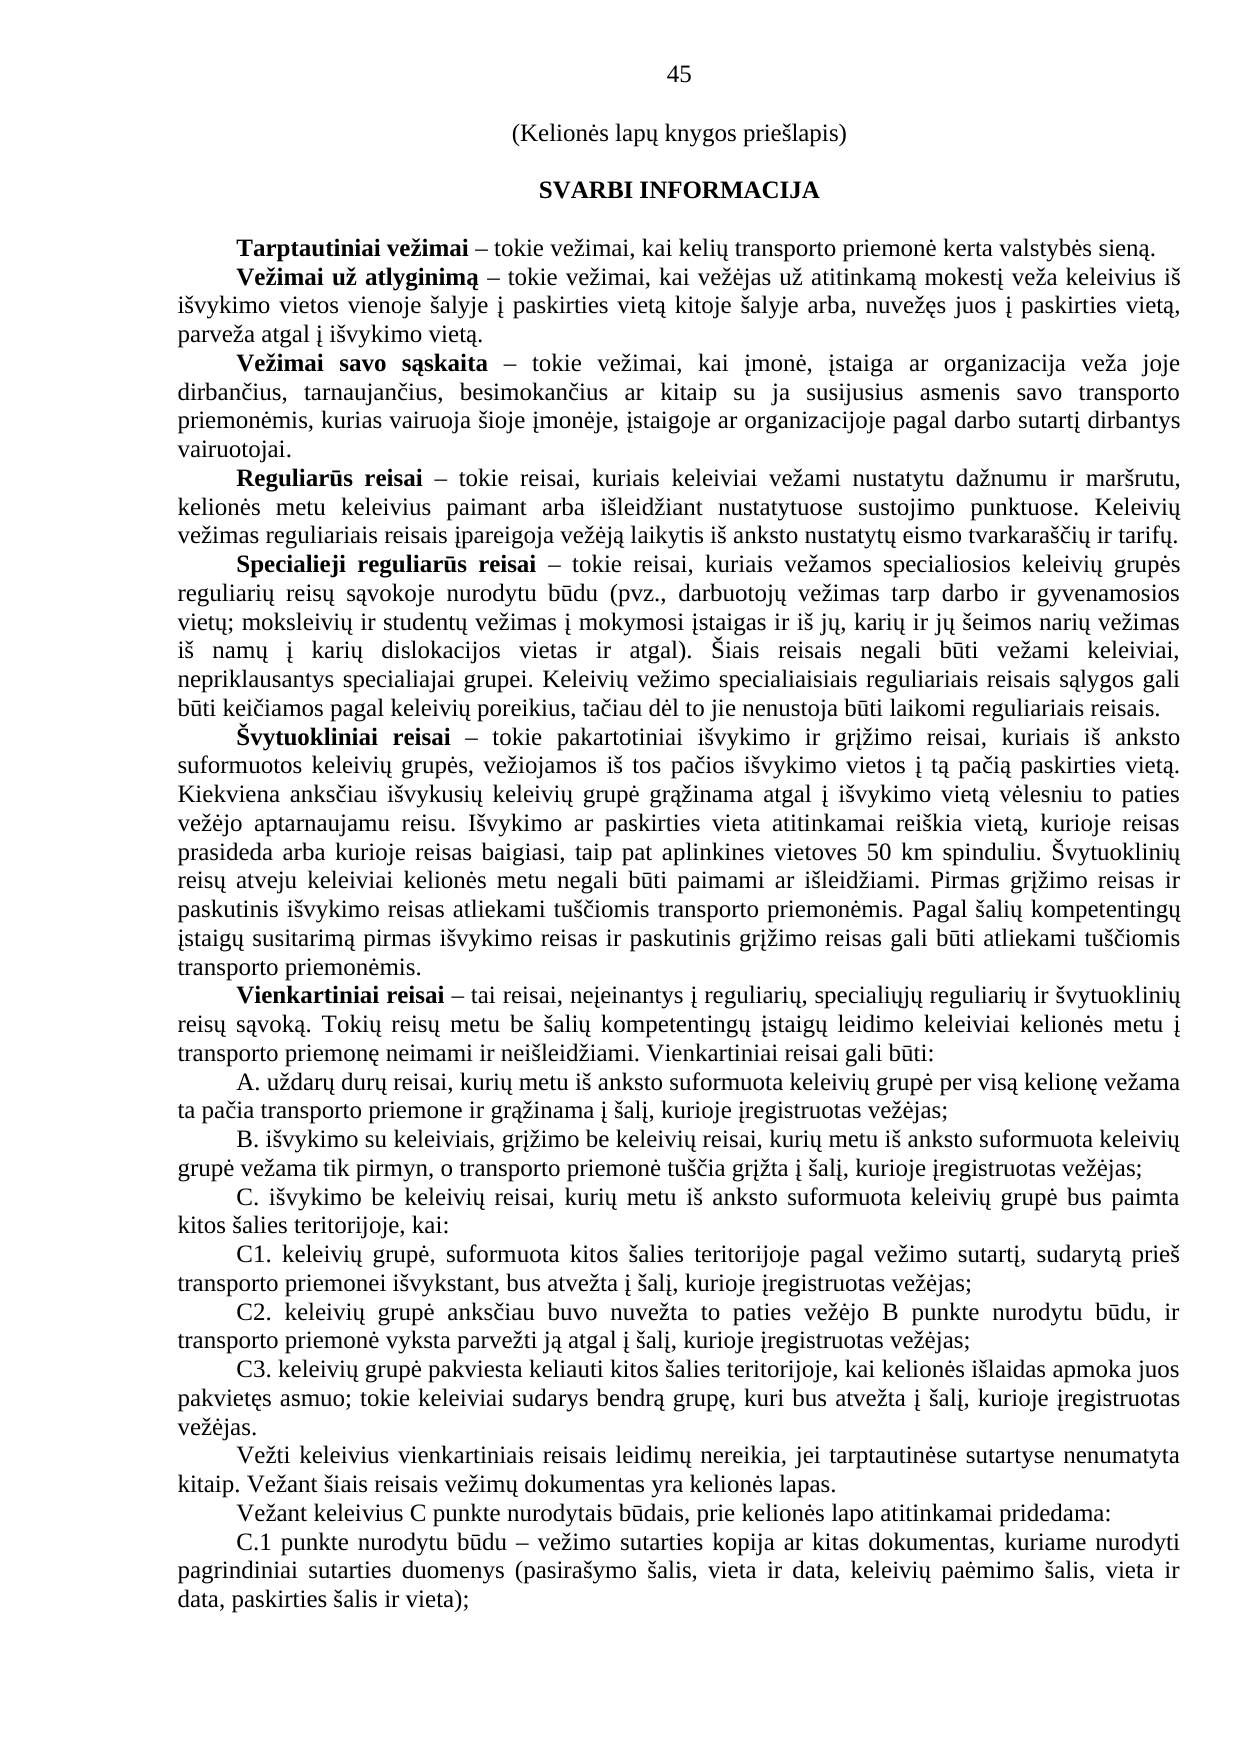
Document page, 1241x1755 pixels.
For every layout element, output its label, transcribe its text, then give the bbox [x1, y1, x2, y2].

text Specialieji reguliarūs reisai – tokie reisai, kuriais vežamos specialiosios keleivių grupės reguliarių reisų sąvokoje nurodytu būdu (pvz., darbuotojų vežimas tarp darbo ir gyvenamosios vietų; moksleivių ir studentų vežimas į mokymosi įstaigas ir iš jų, karių ir jų šeimos narių vežimas iš namų į karių dislokacijos vietas ir atgal). Šiais reisais negali būti vežami keleiviai, nepriklausantys specialiajai grupei. Keleivių vežimo specialiaisiais reguliariais reisais sąlygos gali būti keičiamos pagal keleivių poreikius, tačiau dėl to jie nenustoja būti laikomi reguliariais reisais. [177, 549, 1181, 722]
text Švytuokliniai reisai – tokie pakartotiniai išvykimo ir grįžimo reisai, kuriais iš anksto suformuotos keleivių grupės, vežiojamos iš tos pačios išvykimo vietos į tą pačią paskirties vietą. Kiekviena anksčiau išvykusių keleivių grupė grąžinama atgal į išvykimo vietą vėlesniu to paties vežėjo aptarnaujamu reisu. Išvykimo ar paskirties vieta atitinkamai reiškia vietą, kurioje reisas prasideda arba kurioje reisas baigiasi, taip pat aplinkines vietoves 50 km spinduliu. Švytuoklinių reisų atveju keleiviai kelionės metu negali būti paimami ar išleidžiami. Pirmas grįžimo reisas ir paskutinis išvykimo reisas atliekami tuščiomis transporto priemonėmis. Pagal šalių kompetentingų įstaigų susitarimą pirmas išvykimo reisas ir paskutinis grįžimo reisas gali būti atliekami tuščiomis transporto priemonėmis. [177, 722, 1181, 981]
text Reguliarūs reisai – tokie reisai, kuriais keleiviai vežami nustatytu dažnumu ir maršrutu, kelionės metu keleivius paimant arba išleidžiant nustatytuose sustojimo punktuose. Keleivių vežimas reguliariais reisais įpareigoja vežėją laikytis iš anksto nustatytų eismo tvarkaraščių ir tarifų. [177, 463, 1181, 549]
text SVARBI informacija [177, 176, 1181, 204]
text Tarptautiniai vežimai – tokie vežimai, kai kelių transporto priemonė kerta valstybės sieną. [177, 233, 1181, 262]
text C.1 punkte nurodytu būdu – vežimo sutarties kopija ar kitas dokumentas, kuriame nurodyti pagrindiniai sutarties duomenys (pasirašymo šalis, vieta ir data, keleivių paėmimo šalis, vieta ir data, paskirties šalis ir vieta); [177, 1527, 1181, 1613]
text (Kelionės lapų knygos priešlapis) [177, 118, 1181, 147]
text Vienkartiniai reisai – tai reisai, neįeinantys į reguliarių, specialiųjų reguliarių ir švytuoklinių reisų sąvoką. Tokių reisų metu be šalių kompetentingų įstaigų leidimo keleiviai kelionės metu į transporto priemonę neimami ir neišleidžiami. Vienkartiniai reisai gali būti: [177, 981, 1181, 1067]
text C. išvykimo be keleivių reisai, kurių metu iš anksto suformuota keleivių grupė bus paimta kitos šalies teritorijoje, kai: [177, 1182, 1181, 1239]
text Vežant keleivius C punkte nurodytais būdais, prie kelionės lapo atitinkamai pridedama: [177, 1498, 1181, 1527]
text Vežimai už atlyginimą – tokie vežimai, kai vežėjas už atitinkamą mokestį veža keleivius iš išvykimo vietos vienoje šalyje į paskirties vietą kitoje šalyje arba, nuvežęs juos į paskirties vietą, parveža atgal į išvykimo vietą. [177, 262, 1181, 348]
text Vežimai savo sąskaita – tokie vežimai, kai įmonė, įstaiga ar organizacija veža joje dirbančius, tarnaujančius, besimokančius ar kitaip su ja susijusius asmenis savo transporto priemonėmis, kurias vairuoja šioje įmonėje, įstaigoje ar organizacijoje pagal darbo sutartį dirbantys vairuotojai. [177, 348, 1181, 463]
text C2. keleivių grupė anksčiau buvo nuvežta to paties vežėjo B punkte nurodytu būdu, ir transporto priemonė vyksta parvežti ją atgal į šalį, kurioje įregistruotas vežėjas; [177, 1297, 1181, 1354]
text C1. keleivių grupė, suformuota kitos šalies teritorijoje pagal vežimo sutartį, sudarytą prieš transporto priemonei išvykstant, bus atvežta į šalį, kurioje įregistruotas vežėjas; [177, 1239, 1181, 1297]
text B. išvykimo su keleiviais, grįžimo be keleivių reisai, kurių metu iš anksto suformuota keleivių grupė vežama tik pirmyn, o transporto priemonė tuščia grįžta į šalį, kurioje įregistruotas vežėjas; [177, 1124, 1181, 1182]
text A. uždarų durų reisai, kurių metu iš anksto suformuota keleivių grupė per visą kelionę vežama ta pačia transporto priemone ir grąžinama į šalį, kurioje įregistruotas vežėjas; [177, 1067, 1181, 1124]
text Vežti keleivius vienkartiniais reisais leidimų nereikia, jei tarptautinėse sutartyse nenumatyta kitaip. Vežant šiais reisais vežimų dokumentas yra kelionės lapas. [177, 1441, 1181, 1498]
text C3. keleivių grupė pakviesta keliauti kitos šalies teritorijoje, kai kelionės išlaidas apmoka juos pakvietęs asmuo; tokie keleiviai sudarys bendrą grupę, kuri bus atvežta į šalį, kurioje įregistruotas vežėjas. [177, 1354, 1181, 1441]
